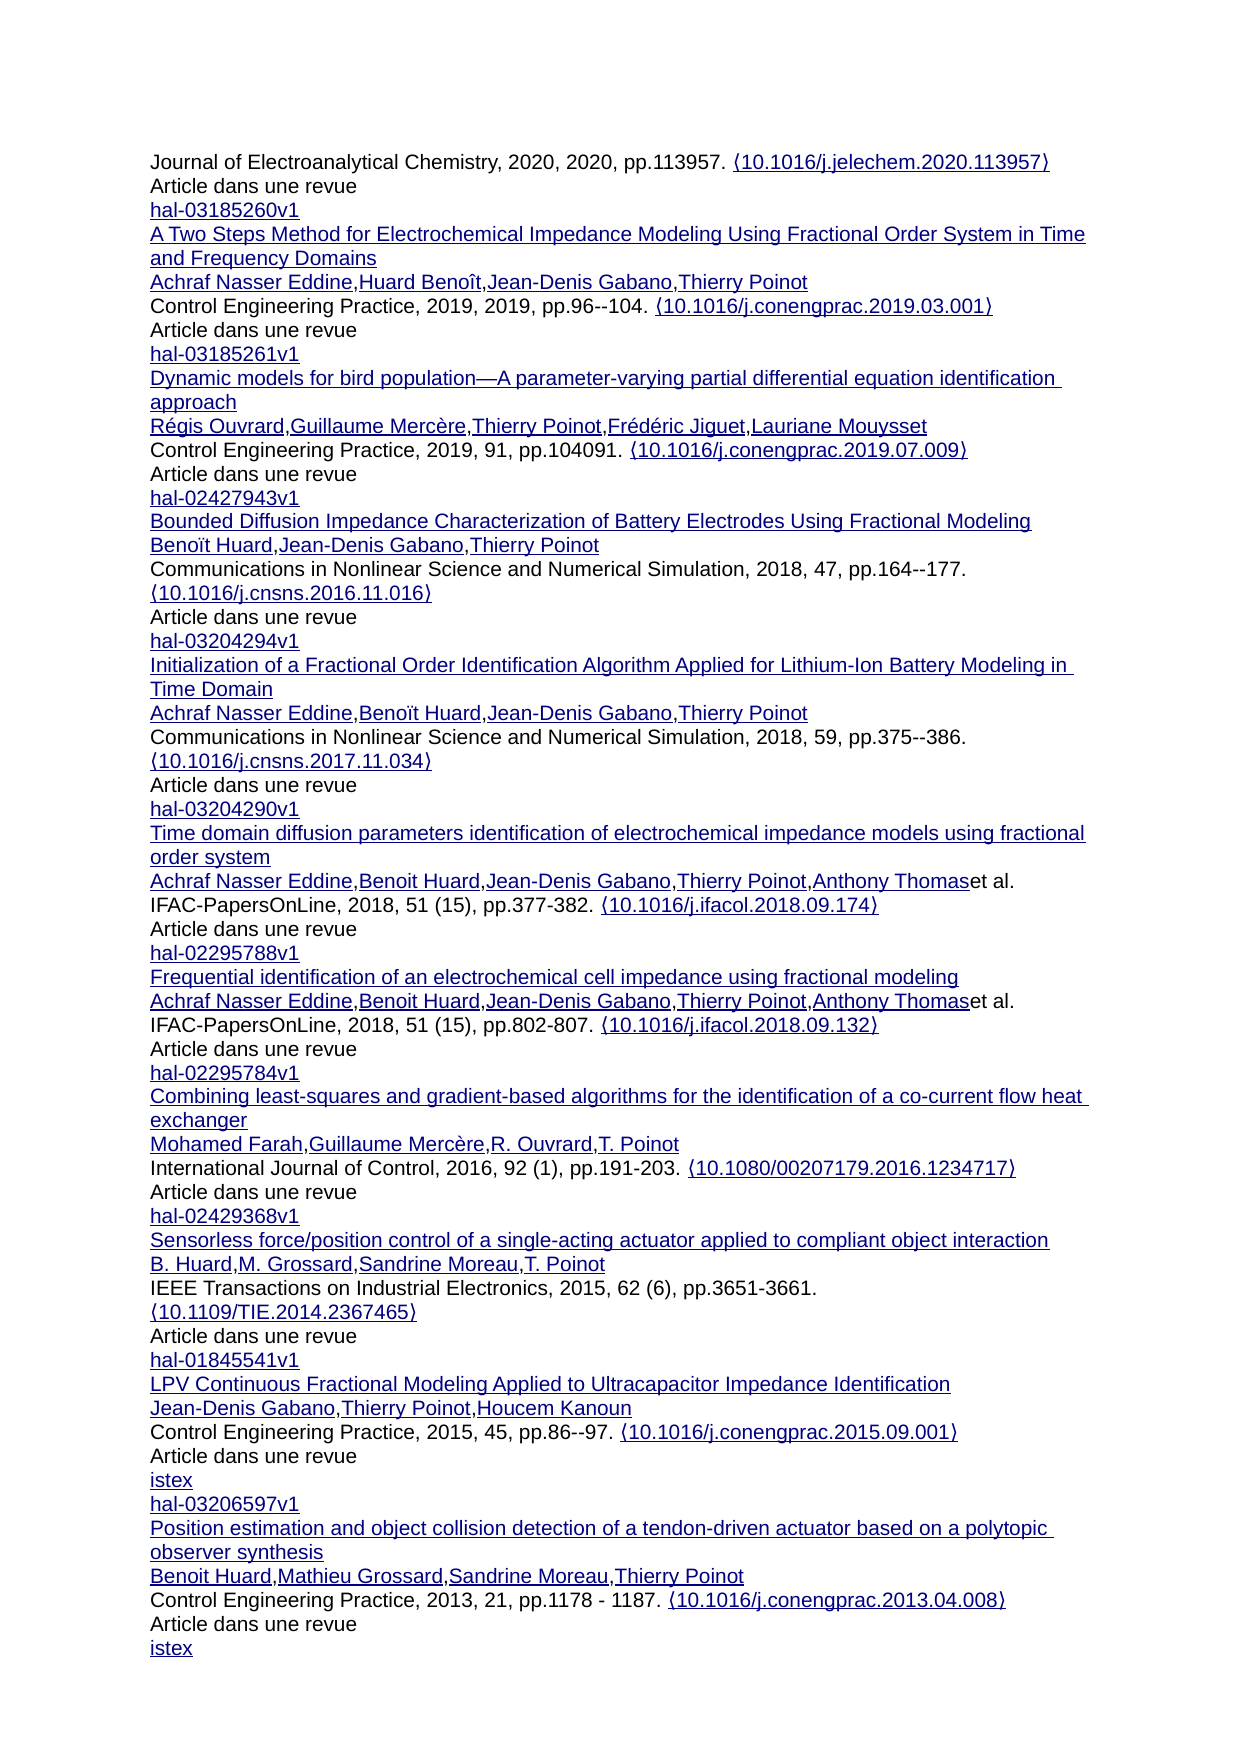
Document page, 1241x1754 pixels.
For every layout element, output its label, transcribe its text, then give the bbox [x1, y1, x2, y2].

table_cell Sensorless force/position control of a single-acting actuator applied to compliant object interaction B. Huard,M. Grossard,Sandrine Moreau,T. Poinot IEEE Transactions on Industrial Electronics, 2015, 62 (6), pp.3651-3661. ⟨10.1109/TIE.2014.2367465⟩ Article dans une revue hal-01845541v1 [150, 1228, 1090, 1372]
table_cell A Two Steps Method for Electrochemical Impedance Modeling Using Fractional Order System in Time and Frequency Domains Achraf Nasser Eddine,Huard Benoît,Jean-Denis Gabano,Thierry Poinot Control Engineering Practice, 2019, 2019, pp.96--104. ⟨10.1016/j.conengprac.2019.03.001⟩ Article dans une revue hal-03185261v1 [150, 222, 1090, 366]
table_cell Combining least-squares and gradient-based algorithms for the identification of a co-current flow heat exchanger Mohamed Farah,Guillaume Mercère,R. Ouvrard,T. Poinot International Journal of Control, 2016, 92 (1), pp.191-203. ⟨10.1080/00207179.2016.1234717⟩ Article dans une revue hal-02429368v1 [150, 1084, 1090, 1228]
table_cell Journal of Electroanalytical Chemistry, 2020, 2020, pp.113957. ⟨10.1016/j.jelechem.2020.113957⟩ Article dans une revue hal-03185260v1 [150, 150, 1090, 222]
table_cell Frequential identification of an electrochemical cell impedance using fractional modeling Achraf Nasser Eddine,Benoit Huard,Jean-Denis Gabano,Thierry Poinot,Anthony Thomaset al. IFAC-PapersOnLine, 2018, 51 (15), pp.802-807. ⟨10.1016/j.ifacol.2018.09.132⟩ Article dans une revue hal-02295784v1 [150, 965, 1090, 1084]
table_cell Dynamic models for bird population—A parameter-varying partial differential equation identification approach Régis Ouvrard,Guillaume Mercère,Thierry Poinot,Frédéric Jiguet,Lauriane Mouysset Control Engineering Practice, 2019, 91, pp.104091. ⟨10.1016/j.conengprac.2019.07.009⟩ Article dans une revue hal-02427943v1 [150, 366, 1090, 509]
table_cell LPV Continuous Fractional Modeling Applied to Ultracapacitor Impedance Identification Jean-Denis Gabano,Thierry Poinot,Houcem Kanoun Control Engineering Practice, 2015, 45, pp.86--97. ⟨10.1016/j.conengprac.2015.09.001⟩ Article dans une revue istex hal-03206597v1 [150, 1372, 1090, 1516]
table_cell Bounded Diffusion Impedance Characterization of Battery Electrodes Using Fractional Modeling Benoït Huard,Jean-Denis Gabano,Thierry Poinot Communications in Nonlinear Science and Numerical Simulation, 2018, 47, pp.164--177. ⟨10.1016/j.cnsns.2016.11.016⟩ Article dans une revue hal-03204294v1 [150, 509, 1090, 653]
table_cell Initialization of a Fractional Order Identification Algorithm Applied for Lithium-Ion Battery Modeling in Time Domain Achraf Nasser Eddine,Benoït Huard,Jean-Denis Gabano,Thierry Poinot Communications in Nonlinear Science and Numerical Simulation, 2018, 59, pp.375--386. ⟨10.1016/j.cnsns.2017.11.034⟩ Article dans une revue hal-03204290v1 [150, 653, 1090, 821]
table_cell Position estimation and object collision detection of a tendon-driven actuator based on a polytopic observer synthesis Benoit Huard,Mathieu Grossard,Sandrine Moreau,Thierry Poinot Control Engineering Practice, 2013, 21, pp.1178 - 1187. ⟨10.1016/j.conengprac.2013.04.008⟩ Article dans une revue istex [150, 1516, 1090, 1659]
table_cell Time domain diffusion parameters identification of electrochemical impedance models using fractional order system Achraf Nasser Eddine,Benoit Huard,Jean-Denis Gabano,Thierry Poinot,Anthony Thomaset al. IFAC-PapersOnLine, 2018, 51 (15), pp.377-382. ⟨10.1016/j.ifacol.2018.09.174⟩ Article dans une revue hal-02295788v1 [150, 821, 1090, 964]
